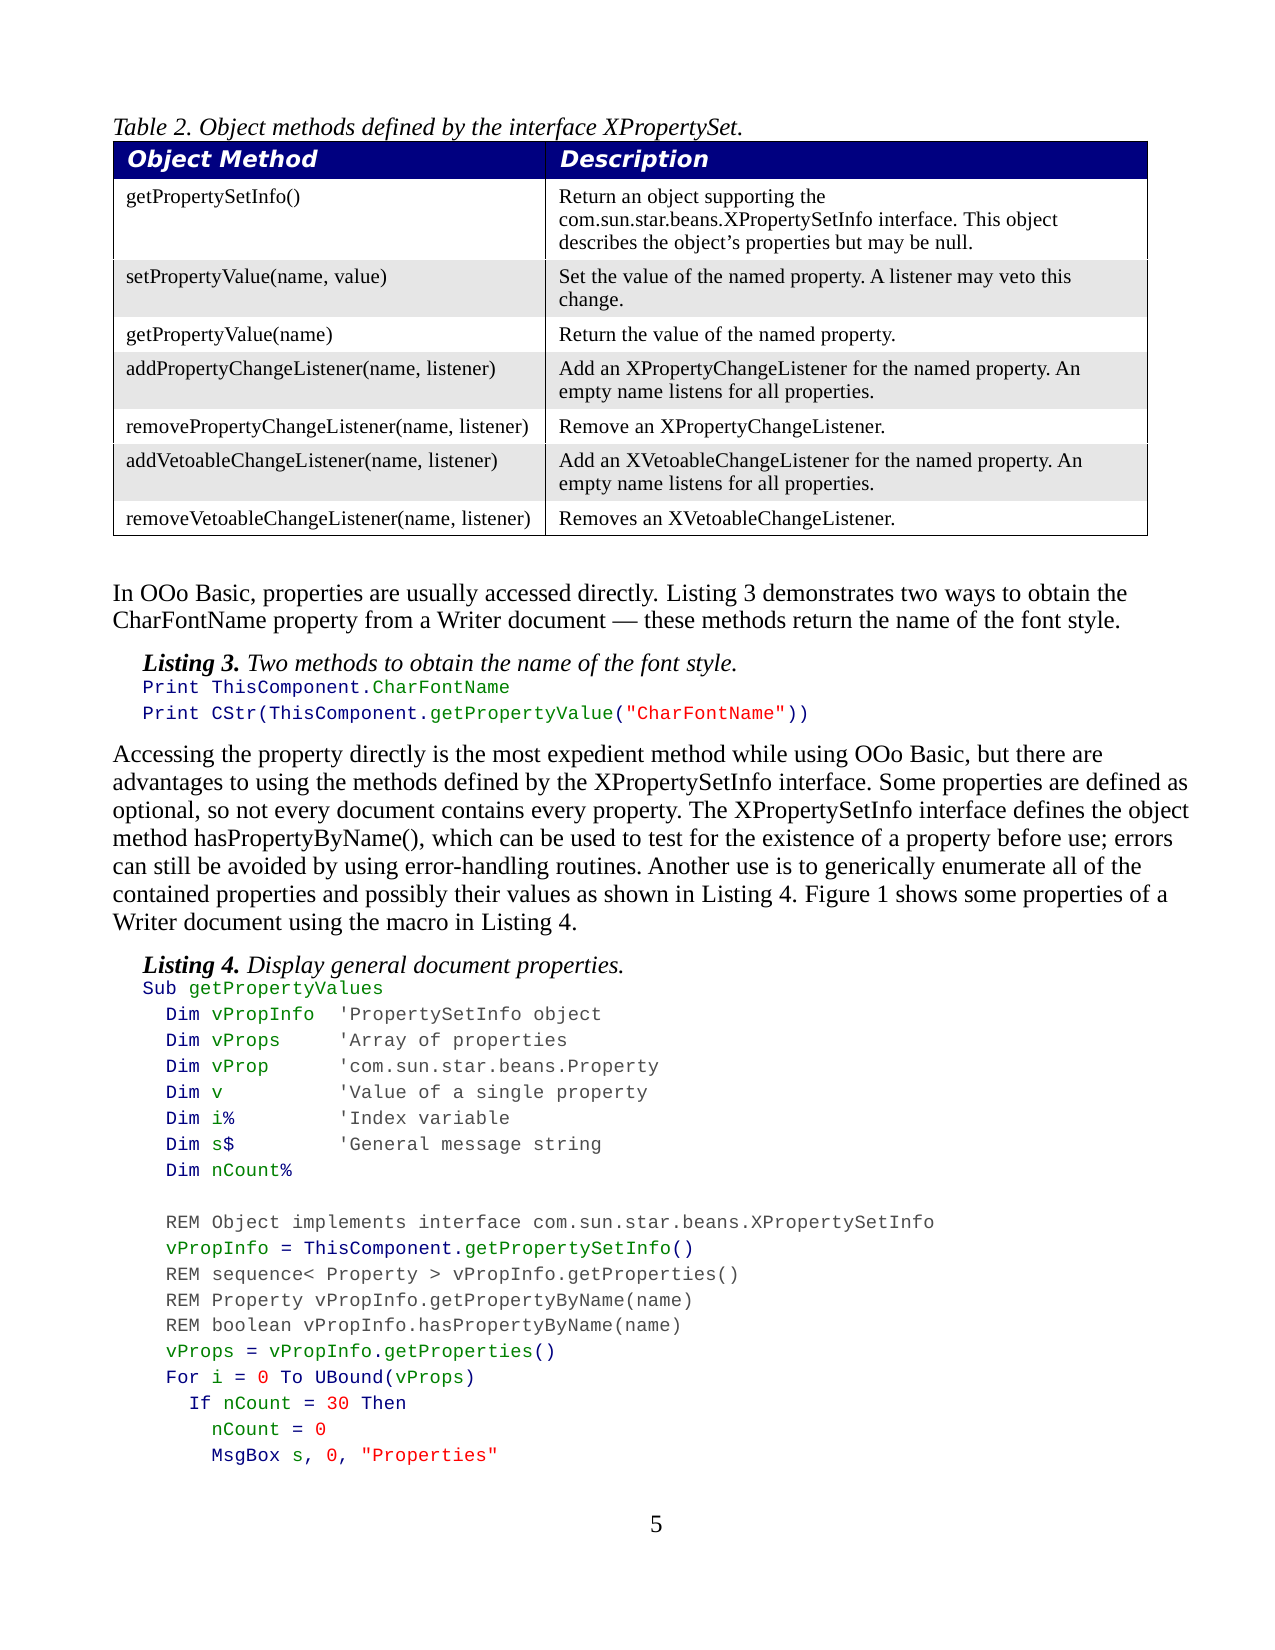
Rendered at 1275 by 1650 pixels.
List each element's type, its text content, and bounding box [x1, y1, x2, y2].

text REM sequence< Property > vPropInfo.getProperties() [142, 1264, 1200, 1285]
table_cell getPropertyValue(name) [114, 317, 545, 352]
table_header Description [546, 142, 1147, 179]
table_cell Set the value of the named property. A listener may veto this change. [546, 260, 1147, 317]
table_cell removePropertyChangeListener(name, listener) [114, 409, 545, 443]
table_cell addVetoableChangeListener(name, listener) [114, 444, 545, 501]
text Sub getPropertyValues [142, 979, 1200, 1000]
text vProps = vPropInfo.getProperties() [142, 1342, 1200, 1363]
text REM Object implements interface com.sun.star.beans.XPropertySetInfo [142, 1212, 1200, 1233]
table_cell removeVetoableChangeListener(name, listener) [114, 501, 545, 535]
table_cell Remove an XPropertyChangeListener. [546, 409, 1147, 443]
text REM boolean vPropInfo.hasPropertyByName(name) [142, 1316, 1200, 1337]
table_header Object Method [114, 142, 545, 179]
text nCount = 0 [142, 1419, 1200, 1441]
text If nCount = 30 Then [142, 1394, 1200, 1415]
text MsgBox s, 0, "Properties" [142, 1446, 1200, 1467]
text For i = 0 To UBound(vProps) [142, 1368, 1200, 1389]
text Dim vProp 'com.sun.star.beans.Property [142, 1056, 1200, 1078]
text vPropInfo = ThisComponent.getPropertySetInfo() [142, 1238, 1200, 1259]
text Dim vProps 'Array of properties [142, 1031, 1200, 1052]
table_cell addPropertyChangeListener(name, listener) [114, 352, 545, 409]
table_cell getPropertySetInfo() [114, 179, 545, 259]
text Dim i% 'Index variable [142, 1108, 1200, 1130]
table_cell Add an XPropertyChangeListener for the named property. An empty name listens for all properties. [546, 352, 1147, 409]
table_cell Add an XVetoableChangeListener for the named property. An empty name listens for all properties. [546, 444, 1147, 501]
text Dim s$ 'General message string [142, 1134, 1200, 1156]
list Listing 4. Display general document properties. [142, 951, 1200, 979]
text In OOo Basic, properties are usually accessed directly. Listing 3 demonstrates two ways to obtain the CharFontName property from a Writer document — these methods return the name of the font style. [112, 578, 1200, 634]
table_cell Removes an XVetoableChangeListener. [546, 501, 1147, 535]
table_cell setPropertyValue(name, value) [114, 260, 545, 317]
table_cell Return the value of the named property. [546, 317, 1147, 352]
text Accessing the property directly is the most expedient method while using OOo Basic, but there are advantages to using the methods defined by the XPropertySetInfo interface. Some properties are defined as optional, so not every document contains every property. The XPropertySetInfo interface defines the object method hasPropertyByName(), which can be used to test for the existence of a property before use; errors can still be avoided by using error-handling routines. Another use is to generically enumerate all of the contained properties and possibly their values as shown in Listing 4. Figure 1 shows some properties of a Writer document using the macro in Listing 4. [112, 740, 1200, 936]
text Print ThisComponent.CharFontName [142, 677, 1200, 699]
text Dim v 'Value of a single property [142, 1082, 1200, 1104]
text Dim vPropInfo 'PropertySetInfo object [142, 1004, 1200, 1026]
list Listing 3. Two methods to obtain the name of the font style. [142, 649, 1200, 677]
text Print CStr(ThisComponent.getPropertyValue("CharFontName")) [142, 703, 1200, 725]
text Table 2. Object methods defined by the interface XPropertySet. [112, 112, 1200, 141]
text REM Property vPropInfo.getPropertyByName(name) [142, 1290, 1200, 1311]
table_cell Return an object supporting the com.sun.star.beans.XPropertySetInfo interface. This object describes the object’s properties but may be null. [546, 179, 1147, 259]
text Dim nCount% [142, 1160, 1200, 1182]
